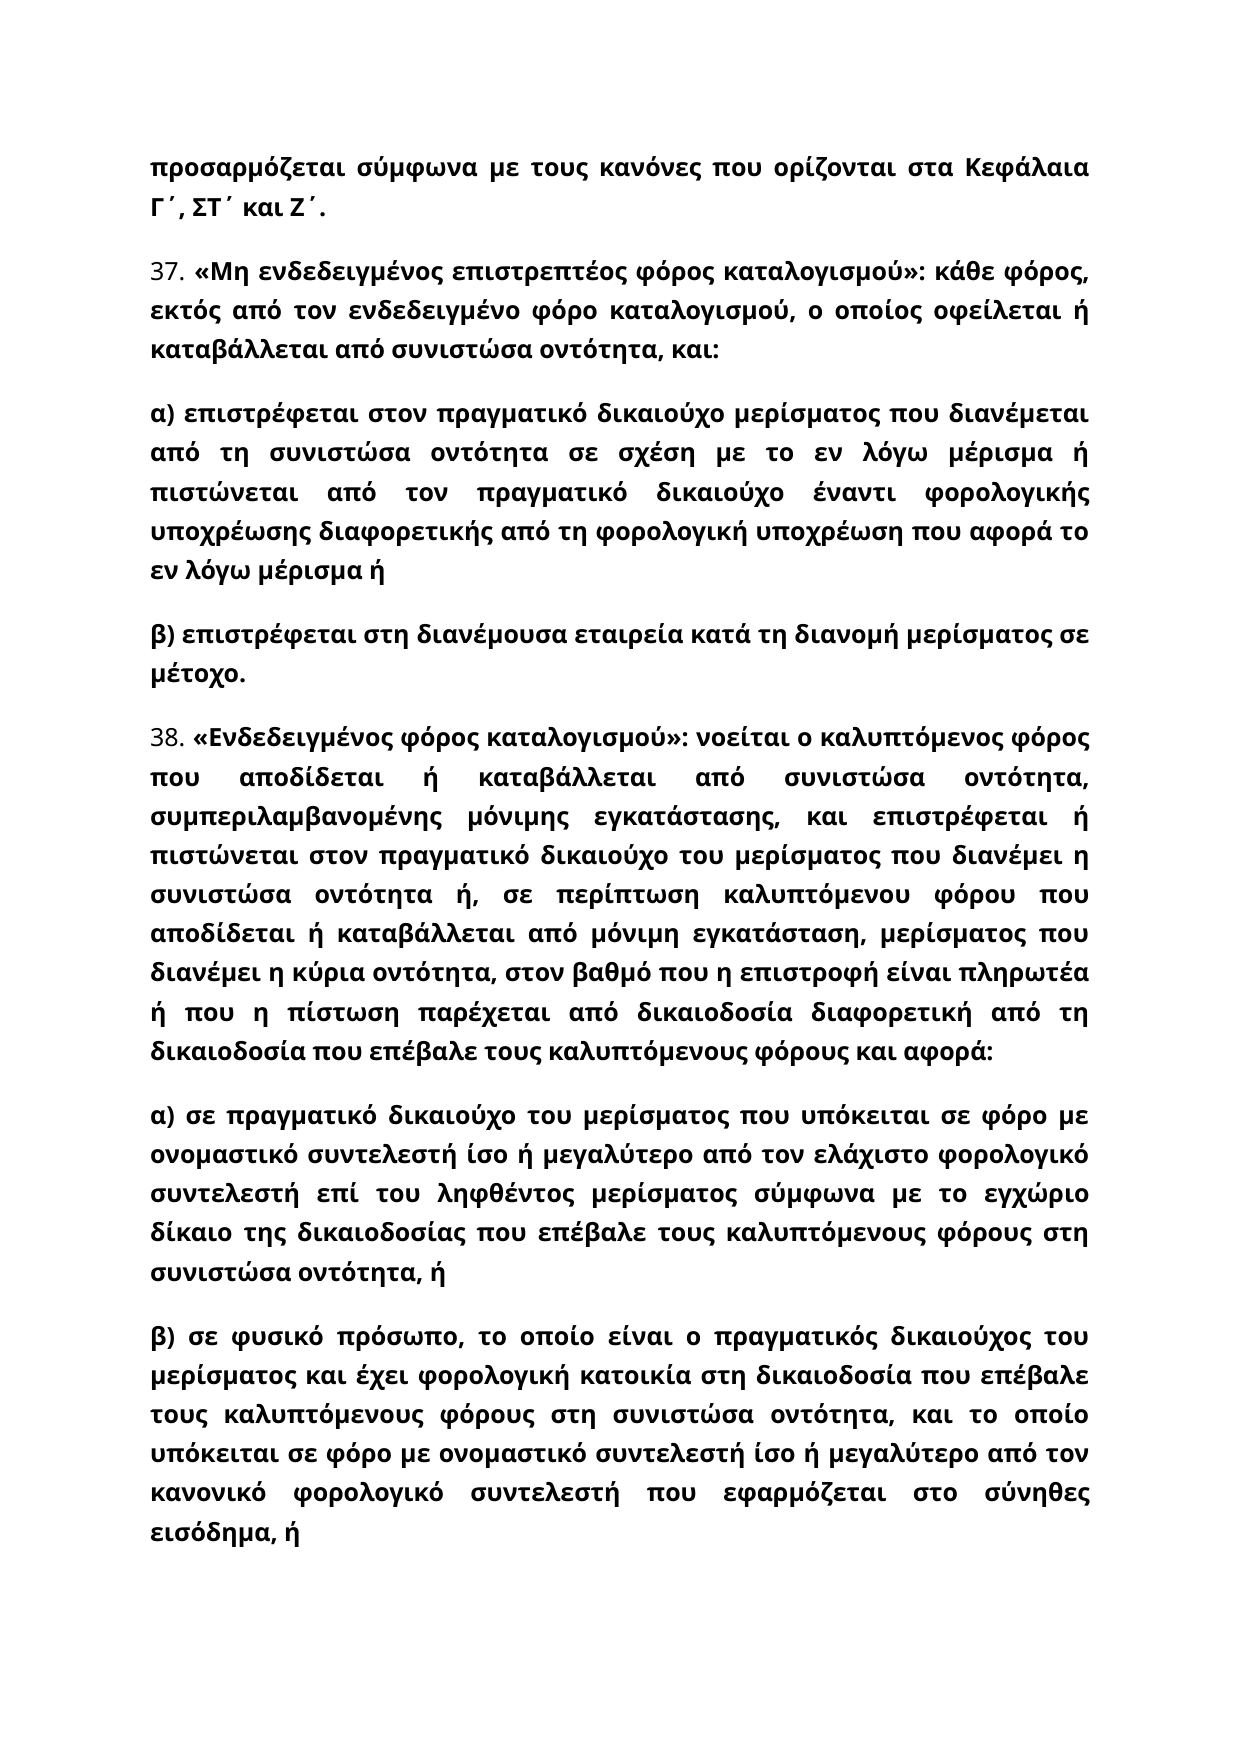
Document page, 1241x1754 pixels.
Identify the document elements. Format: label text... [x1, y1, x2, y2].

text προσαρμόζεται σύμφωνα με τους κανόνες που ορίζονται στα Κεφάλαια Γ΄, ΣΤ΄ και Ζ΄. [150, 150, 1090, 223]
text α) επιστρέφεται στον πραγματικό δικαιούχο μερίσματος που διανέμεται από τη συνιστώσα οντότητα σε σχέση με το εν λόγω μέρισμα ή πιστώνεται από τον πραγματικό δικαιούχο έναντι φορολογικής υποχρέωσης διαφορετικής από τη φορολογική υποχρέωση που αφορά το εν λόγω μέρισμα ή [150, 396, 1090, 587]
text 37. «Μη ενδεδειγμένος επιστρεπτέος φόρος καταλογισμού»: κάθε φόρος, εκτός από τον ενδεδειγμένο φόρο καταλογισμού, ο οποίος οφείλεται ή καταβάλλεται από συνιστώσα οντότητα, και: [150, 253, 1090, 366]
text 38. «Ενδεδειγμένος φόρος καταλογισμού»: νοείται ο καλυπτόμενος φόρος που αποδίδεται ή καταβάλλεται από συνιστώσα οντότητα, συμπεριλαμβανομένης μόνιμης εγκατάστασης, και επιστρέφεται ή πιστώνεται στον πραγματικό δικαιούχο του μερίσματος που διανέμει η συνιστώσα οντότητα ή, σε περίπτωση καλυπτόμενου φόρου που αποδίδεται ή καταβάλλεται από μόνιμη εγκατάσταση, μερίσματος που διανέμει η κύρια οντότητα, στον βαθμό που η επιστροφή είναι πληρωτέα ή που η πίστωση παρέχεται από δικαιοδοσία διαφορετική από τη δικαιοδοσία που επέβαλε τους καλυπτόμενους φόρους και αφορά: [150, 720, 1090, 1067]
text α) σε πραγματικό δικαιούχο του μερίσματος που υπόκειται σε φόρο με ονομαστικό συντελεστή ίσο ή μεγαλύτερο από τον ελάχιστο φορολογικό συντελεστή επί του ληφθέντος μερίσματος σύμφωνα με το εγχώριο δίκαιο της δικαιοδοσίας που επέβαλε τους καλυπτόμενους φόρους στη συνιστώσα οντότητα, ή [150, 1097, 1090, 1288]
text β) επιστρέφεται στη διανέμουσα εταιρεία κατά τη διανομή μερίσματος σε μέτοχο. [150, 617, 1090, 690]
text β) σε φυσικό πρόσωπο, το οποίο είναι ο πραγματικός δικαιούχος του μερίσματος και έχει φορολογική κατοικία στη δικαιοδοσία που επέβαλε τους καλυπτόμενους φόρους στη συνιστώσα οντότητα, και το οποίο υπόκειται σε φόρο με ονομαστικό συντελεστή ίσο ή μεγαλύτερο από τον κανονικό φορολογικό συντελεστή που εφαρμόζεται στο σύνηθες εισόδημα, ή [150, 1318, 1090, 1548]
